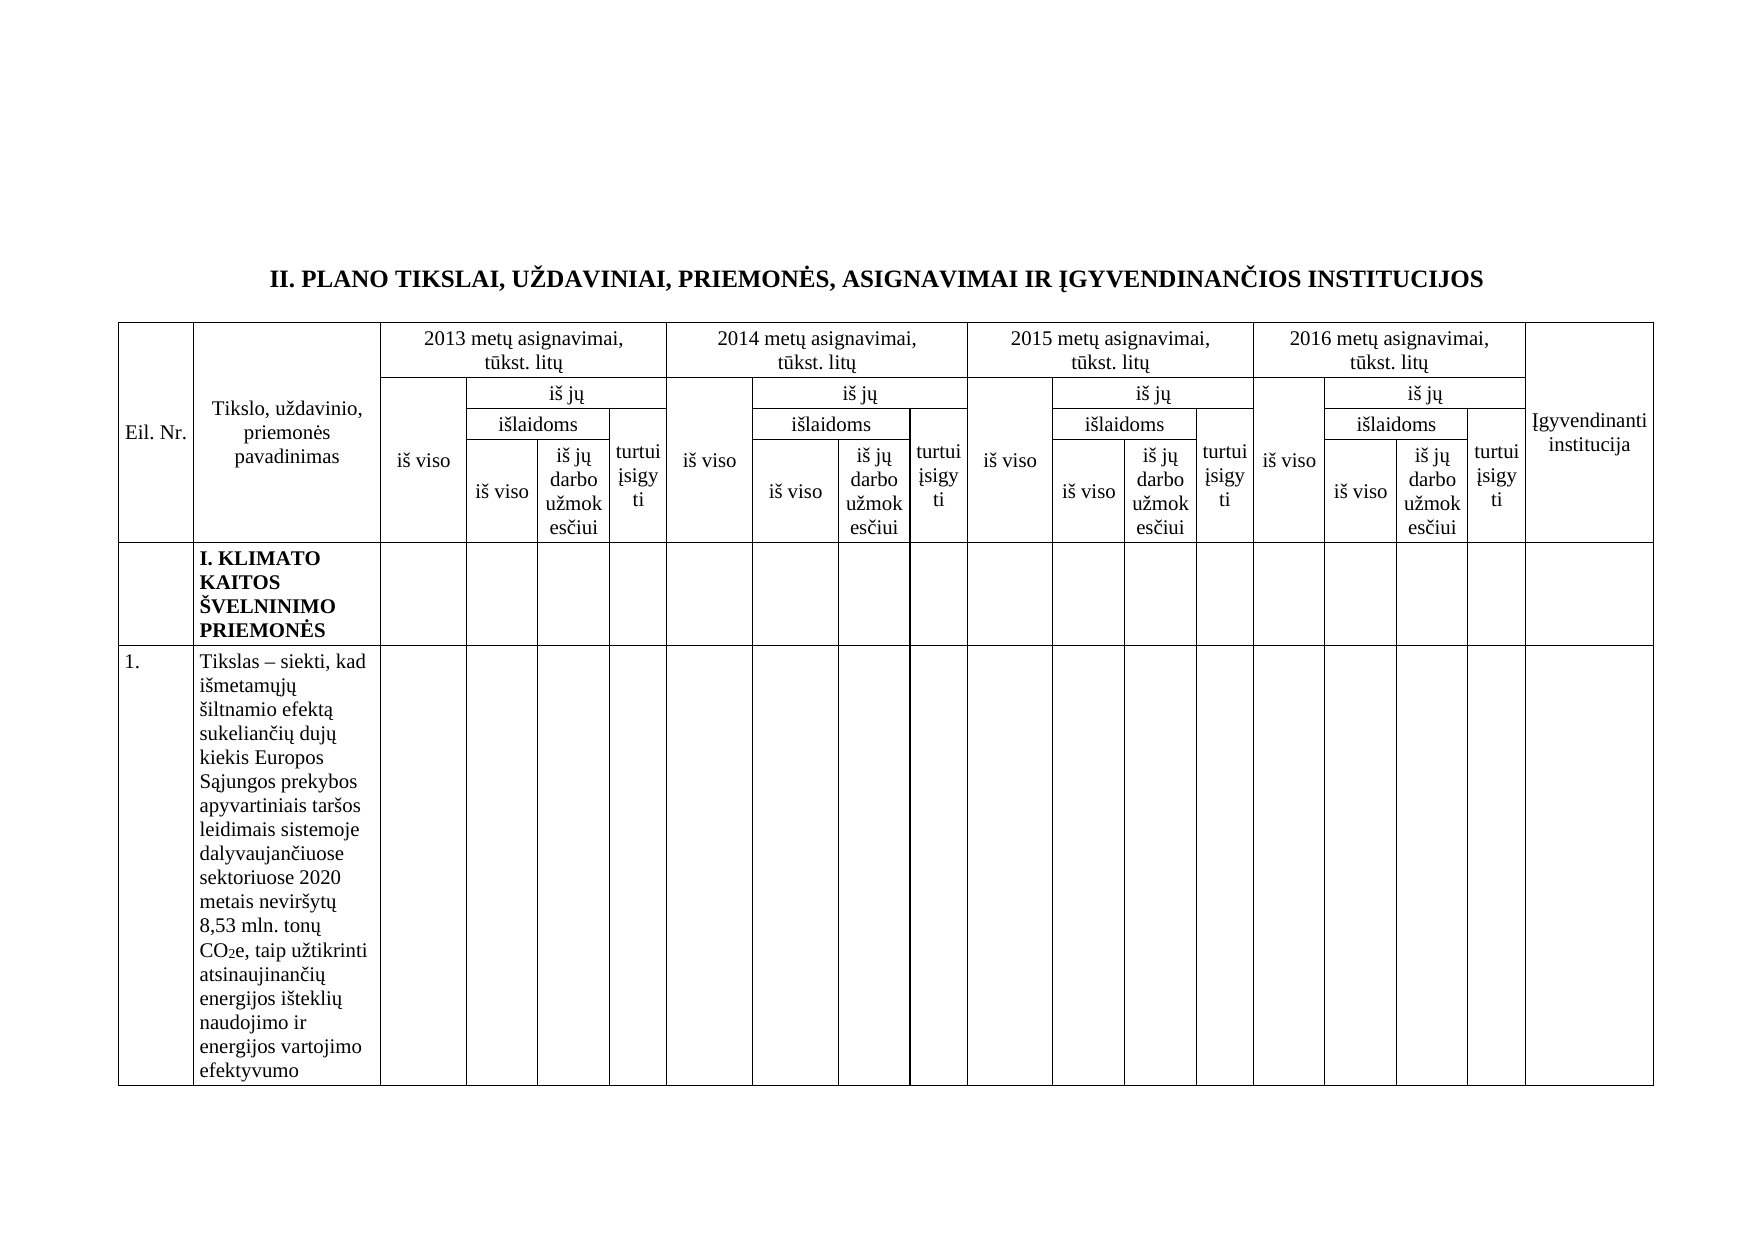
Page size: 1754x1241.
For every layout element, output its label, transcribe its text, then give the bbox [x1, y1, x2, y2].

table_cell iš viso [1053, 440, 1124, 542]
table_header 2014 metų asignavimai, tūkst. litų [667, 323, 967, 377]
table_cell [1197, 646, 1253, 1085]
table_cell [753, 646, 838, 1085]
table_cell [381, 646, 466, 1085]
table_cell [839, 543, 909, 645]
table_cell iš viso [1325, 440, 1396, 542]
table_cell išlaidoms [467, 409, 609, 438]
table_cell turtui įsigyti [911, 409, 967, 542]
table_cell [1254, 543, 1324, 645]
table_cell iš jų [1325, 378, 1525, 408]
table_cell [839, 646, 909, 1085]
table_cell [1526, 646, 1653, 1085]
table_cell iš jų darbo užmokesčiui [538, 440, 609, 542]
table_cell [1053, 646, 1124, 1085]
text II. PLANO TIKSLAI, UŽDAVINIAI, PRIEMONĖS, ASIGNAVIMAI IR ĮGYVENDINANČIOS INSTITUCIJOS [118, 264, 1636, 293]
table_cell [467, 543, 537, 645]
table_cell [1468, 543, 1525, 645]
table_cell [1197, 543, 1253, 645]
table_cell [1325, 543, 1396, 645]
table_cell [667, 543, 752, 645]
table_cell [467, 646, 537, 1085]
table_cell [538, 543, 609, 645]
table_cell [911, 543, 967, 645]
table_cell [1125, 646, 1196, 1085]
table_cell iš jų darbo užmokesčiui [839, 440, 909, 542]
table_cell iš jų darbo užmokesčiui [1125, 440, 1196, 542]
table_cell 1. [119, 646, 193, 1085]
table_cell [968, 543, 1052, 645]
table_header Tikslo, uždavinio, priemonės pavadinimas [194, 323, 380, 542]
table_cell [538, 646, 609, 1085]
table_cell Tikslas – siekti, kad išmetamųjų šiltnamio efektą sukeliančių dujų kiekis Europos Sąjungos prekybos apyvartiniais taršos leidimais sistemoje dalyvaujančiuose sektoriuose 2020 metais neviršytų 8,53 mln. tonų CO2e, taip užtikrinti atsinaujinančių energijos išteklių naudojimo ir energijos vartojimo efektyvumo [194, 646, 380, 1085]
table_header Eil. Nr. [119, 323, 193, 542]
table_cell iš viso [381, 378, 466, 542]
table_cell iš viso [1254, 378, 1324, 542]
table_cell turtui įsigyti [610, 409, 666, 542]
table_cell iš jų [1053, 378, 1253, 408]
table_cell [1053, 543, 1124, 645]
table_cell turtui įsigyti [1468, 409, 1525, 542]
table_header 2013 metų asignavimai, tūkst. litų [381, 323, 666, 377]
table_cell [1125, 543, 1196, 645]
table_cell išlaidoms [753, 409, 909, 438]
table_header Įgyvendinanti institucija [1526, 323, 1653, 542]
table_cell išlaidoms [1325, 409, 1467, 438]
table_cell iš jų [467, 378, 666, 408]
table_cell iš jų darbo užmokesčiui [1397, 440, 1467, 542]
table_cell turtui įsigyti [1197, 409, 1253, 542]
table_cell [968, 646, 1052, 1085]
table_header 2015 metų asignavimai, tūkst. litų [968, 323, 1253, 377]
table_cell [610, 543, 666, 645]
table_cell iš viso [968, 378, 1052, 542]
table_cell iš jų [753, 378, 967, 408]
table_cell išlaidoms [1053, 409, 1196, 438]
table_cell [1397, 543, 1467, 645]
table_cell I. KLIMATO KAITOS ŠVELNINIMO PRIEMONĖS [194, 543, 380, 645]
table_header 2016 metų asignavimai, tūkst. litų [1254, 323, 1525, 377]
table_cell [1325, 646, 1396, 1085]
table_cell [911, 646, 967, 1085]
table_cell [667, 646, 752, 1085]
table_cell [119, 543, 193, 645]
table_cell [1526, 543, 1653, 645]
table_cell [1397, 646, 1467, 1085]
table_cell [610, 646, 666, 1085]
table_cell [753, 543, 838, 645]
table_cell iš viso [753, 440, 838, 542]
table_cell iš viso [667, 378, 752, 542]
table_cell [1468, 646, 1525, 1085]
table_cell [1254, 646, 1324, 1085]
table_cell [381, 543, 466, 645]
table_cell iš viso [467, 440, 537, 542]
